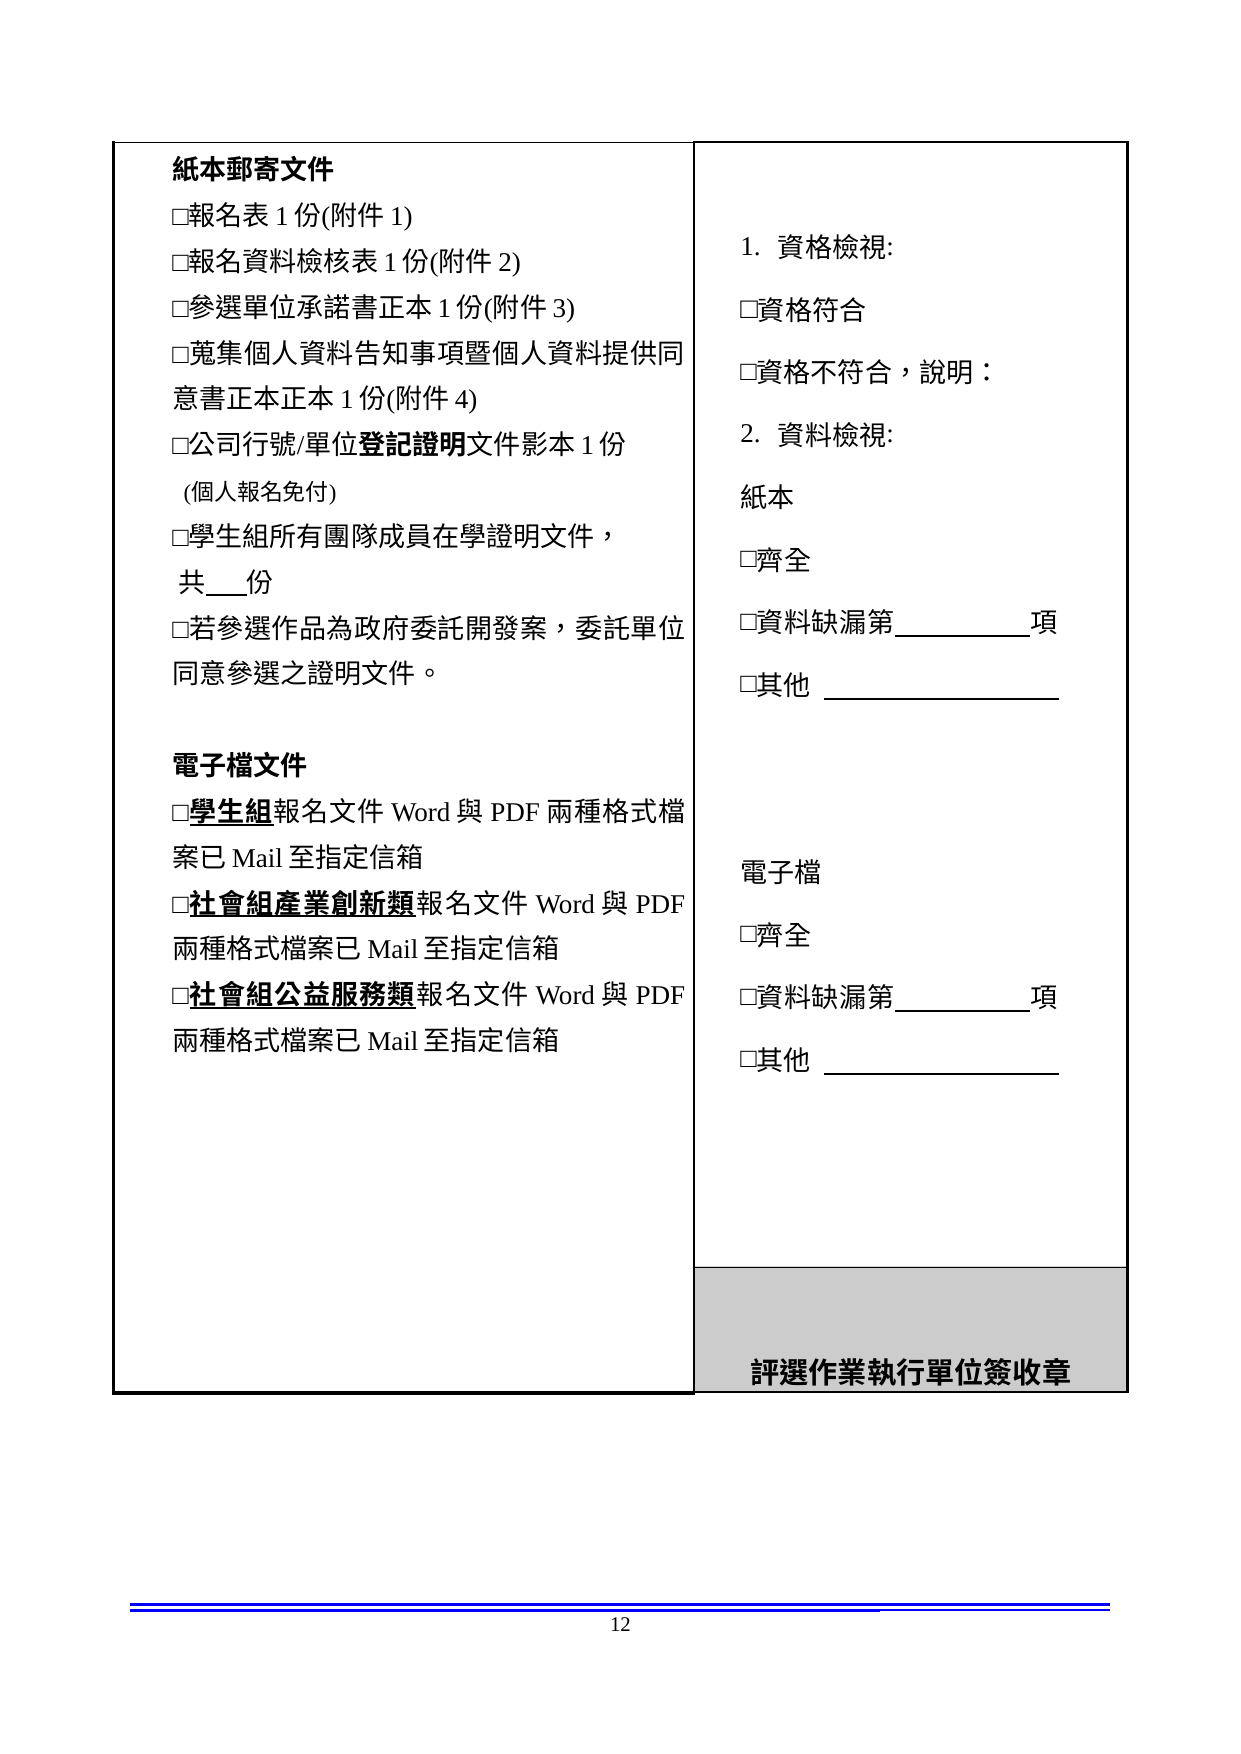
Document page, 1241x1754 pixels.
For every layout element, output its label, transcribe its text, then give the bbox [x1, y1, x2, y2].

table_cell 評選作業執行單位簽收章 [695, 1268, 1126, 1391]
table_cell 資格檢視: □資格符合 □資格不符合，說明： 資料檢視: 紙本 □齊全 □資料缺漏第 項 □其他 電子檔 □齊全 □資料缺漏第 項 □其他 [695, 143, 1126, 1266]
table_cell 紙本郵寄文件 □報名表1份(附件1) □報名資料檢核表1份(附件2) □參選單位承諾書正本1份(附件3) □蒐集個人資料告知事項暨個人資料提供同意書正本正本1份(附件4) □公司行號/單位登記證明文件影本1份 (個人報名免付) □學生組所有團隊成員在學證明文件， 共 份 □若參選作品為政府委託開發案，委託單位同意參選之證明文件。 電子檔文件 □學生組報名文件Word與PDF兩種格式檔案已Mail至指定信箱 □社會組產業創新類報名文件Word與PDF兩種格式檔案已Mail至指定信箱 □社會組公益服務類報名文件Word與PDF兩種格式檔案已Mail至指定信箱 [115, 143, 693, 1391]
